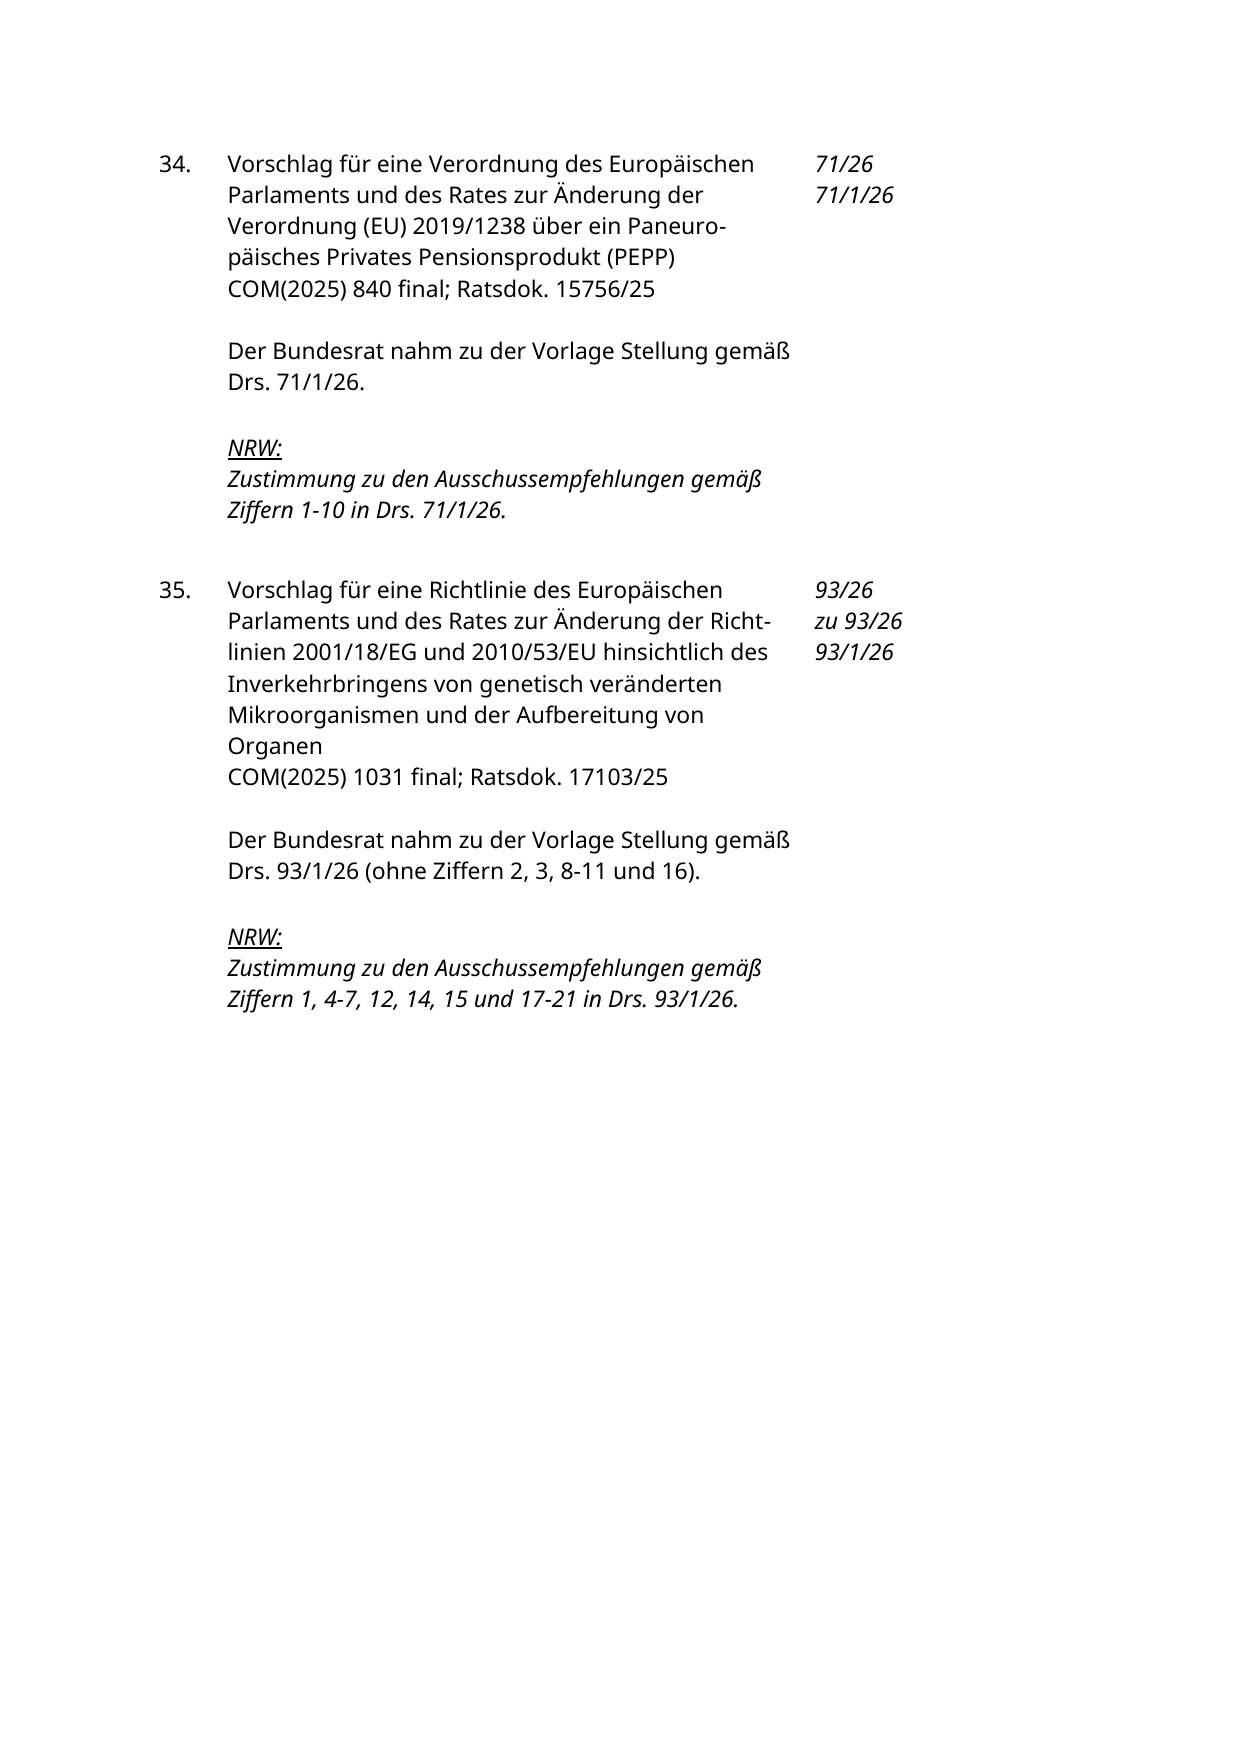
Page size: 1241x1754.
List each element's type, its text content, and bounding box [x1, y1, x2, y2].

table_cell 34. [148, 148, 216, 574]
table_cell Vorschlag für eine Verordnung des Europäischen Parlaments und des Rates zur Änderung der Verordnung (EU) 2019/1238 über ein Paneuro­päisches Privates Pensionsprodukt (PEPP) COM(2025) 840 final; Ratsdok. 15756/25 Der Bundesrat nahm zu der Vorlage Stellung gemäß Drs. 71/1/26. NRW: Zustimmung zu den Ausschussempfehlungen gemäß Ziffern 1-10 in Drs. 71/1/26. [216, 148, 803, 574]
table_cell 35. [148, 574, 216, 1063]
table_cell Vorschlag für eine Richtlinie des Europäischen Parlaments und des Rates zur Änderung der Richt­linien 2001/18/EG und 2010/53/EU hinsichtlich des Inverkehrbringens von genetisch veränderten Mikro­organismen und der Aufbereitung von Organen COM(2025) 1031 final; Ratsdok. 17103/25 Der Bundesrat nahm zu der Vorlage Stellung gemäß Drs. 93/1/26 (ohne Ziffern 2, 3, 8-11 und 16). NRW: Zustimmung zu den Ausschussempfehlungen gemäß Ziffern 1, 4-7, 12, 14, 15 und 17-21 in Drs. 93/1/26. [216, 574, 803, 1063]
table_cell 93/26 zu 93/26 93/1/26 [803, 574, 964, 1063]
table_cell 71/26 71/1/26 [803, 148, 964, 574]
